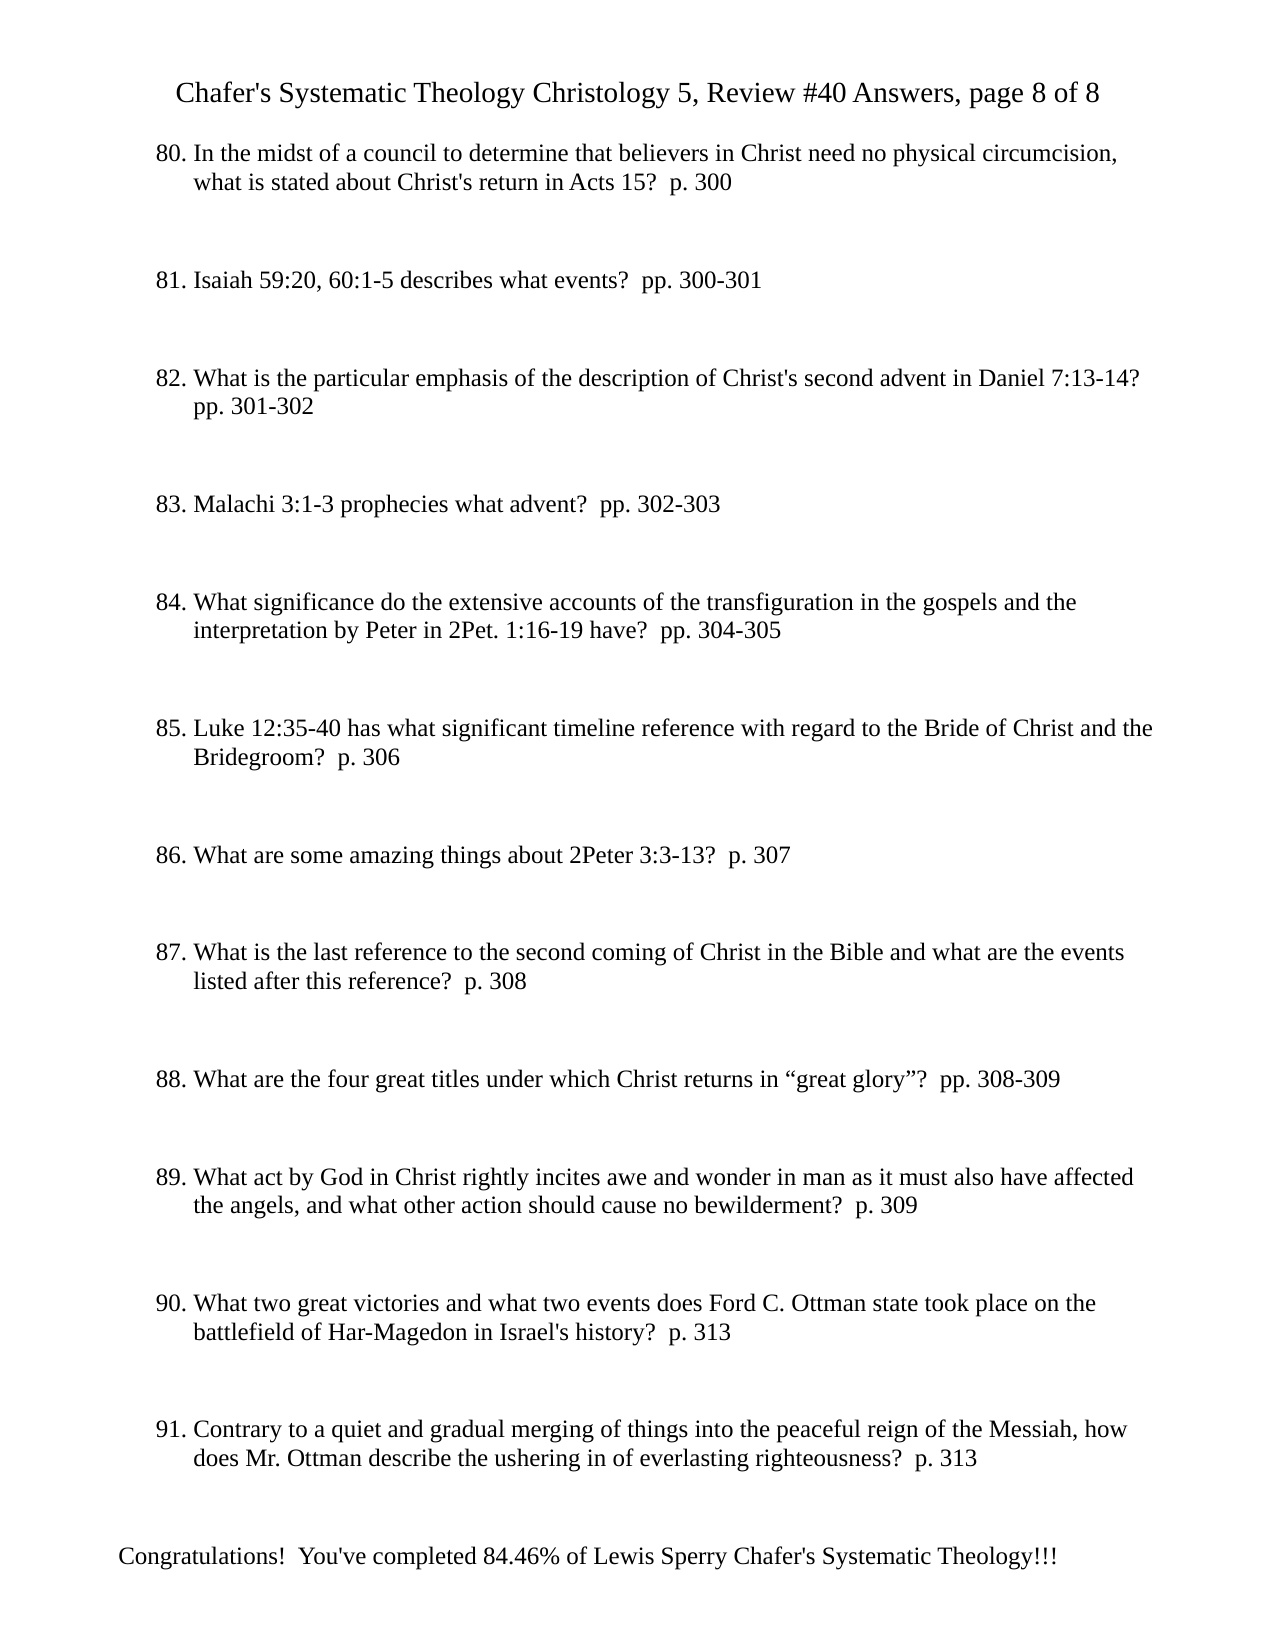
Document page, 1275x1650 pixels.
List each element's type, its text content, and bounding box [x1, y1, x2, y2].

list Contrary to a quiet and gradual merging of things into the peaceful reign of the Messiah, how does Mr. Ottman describe the ushering in of everlasting righteousness? p. 313 [156, 1414, 1157, 1472]
list What significance do the extensive accounts of the transfiguration in the gospels and the interpretation by Peter in 2Pet. 1:16-19 have? pp. 304-305 [156, 587, 1157, 644]
list What two great victories and what two events does Ford C. Ottman state took place on the battlefield of Har-Magedon in Israel's history? p. 313 [156, 1288, 1157, 1346]
list Isaiah 59:20, 60:1-5 describes what events? pp. 300-301 [156, 265, 1157, 294]
list Malachi 3:1-3 prophecies what advent? pp. 302-303 [156, 489, 1157, 518]
list What are some amazing things about 2Peter 3:3-13? p. 307 [156, 840, 1157, 868]
list What are the four great titles under which Christ returns in “great glory”? pp. 308-309 [156, 1064, 1157, 1093]
list What act by God in Christ rightly incites awe and wonder in man as it must also have affected the angels, and what other action should cause no bewilderment? p. 309 [156, 1162, 1157, 1219]
list In the midst of a council to determine that believers in Christ need no physical circumcision, what is stated about Christ's return in Acts 15? p. 300 [156, 138, 1157, 196]
list Luke 12:35-40 has what significant timeline reference with regard to the Bride of Christ and the Bridegroom? p. 306 [156, 713, 1157, 771]
list What is the last reference to the second coming of Christ in the Bible and what are the events listed after this reference? p. 308 [156, 937, 1157, 995]
text Congratulations! You've completed 84.46% of Lewis Sperry Chafer's Systematic Theology!!! [118, 1541, 1157, 1570]
list What is the particular emphasis of the description of Christ's second advent in Daniel 7:13-14? pp. 301-302 [156, 363, 1157, 420]
